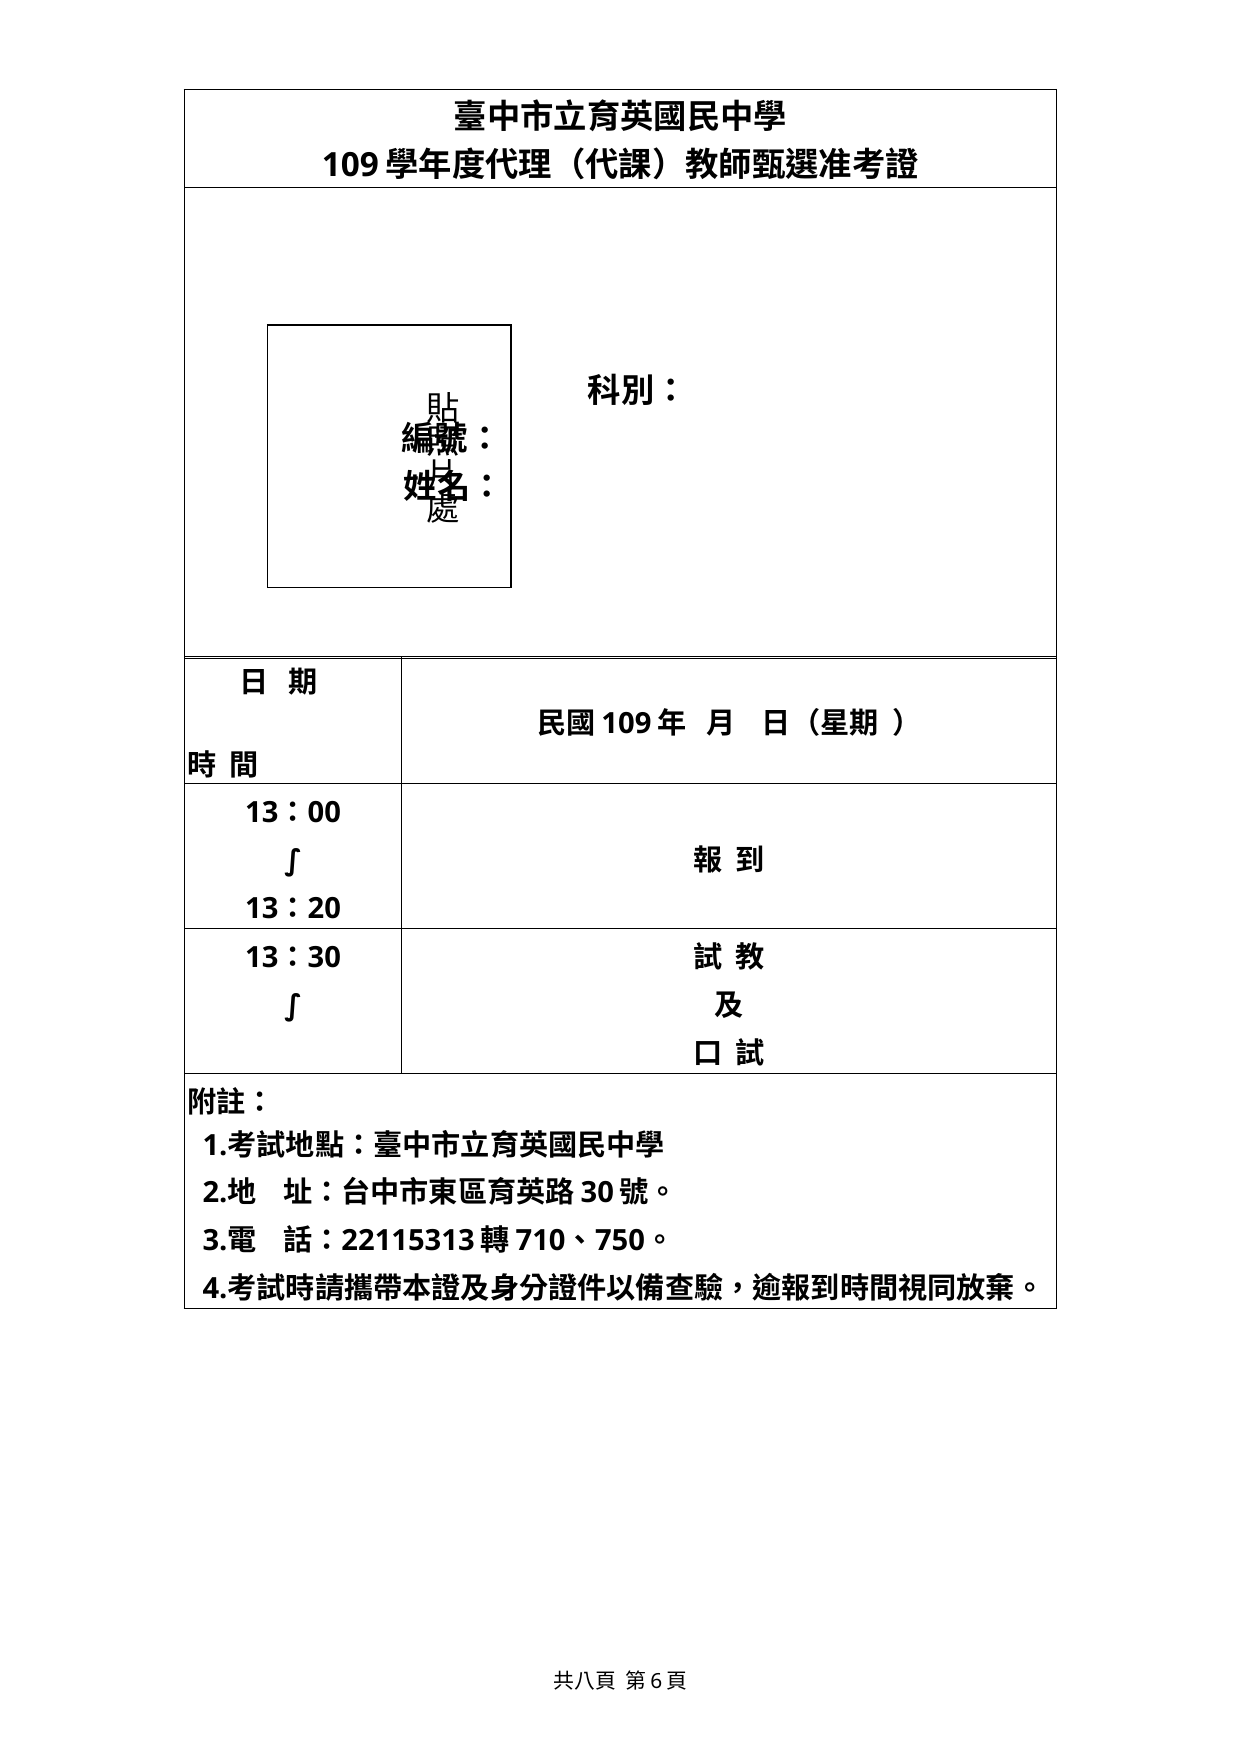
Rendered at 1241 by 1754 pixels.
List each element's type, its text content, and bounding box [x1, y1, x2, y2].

table_cell 13：00 ∫ 13：20 [185, 784, 401, 928]
table_cell 科別： 編號： 姓名： [185, 188, 1056, 656]
table_cell 報 到 [402, 784, 1056, 928]
table_cell 民國109年 月 日（星期 ） [402, 659, 1056, 783]
table_cell 附註： 1.考試地點：臺中市立育英國民中學 2.地 址：台中市東區育英路30號。 3.電 話：22115313轉710、750。 4.考試時請攜帶本證及身分證件以備查驗，逾報到時間視同放棄。 [185, 1074, 1056, 1308]
table_cell 13：30 ∫ [185, 929, 401, 1073]
table_cell 試 教 及 口 試 [402, 929, 1056, 1073]
table_header 臺中市立育英國民中學 109學年度代理（代課）教師甄選准考證 [185, 90, 1056, 187]
table_cell 日 期 時 間 [185, 659, 401, 783]
